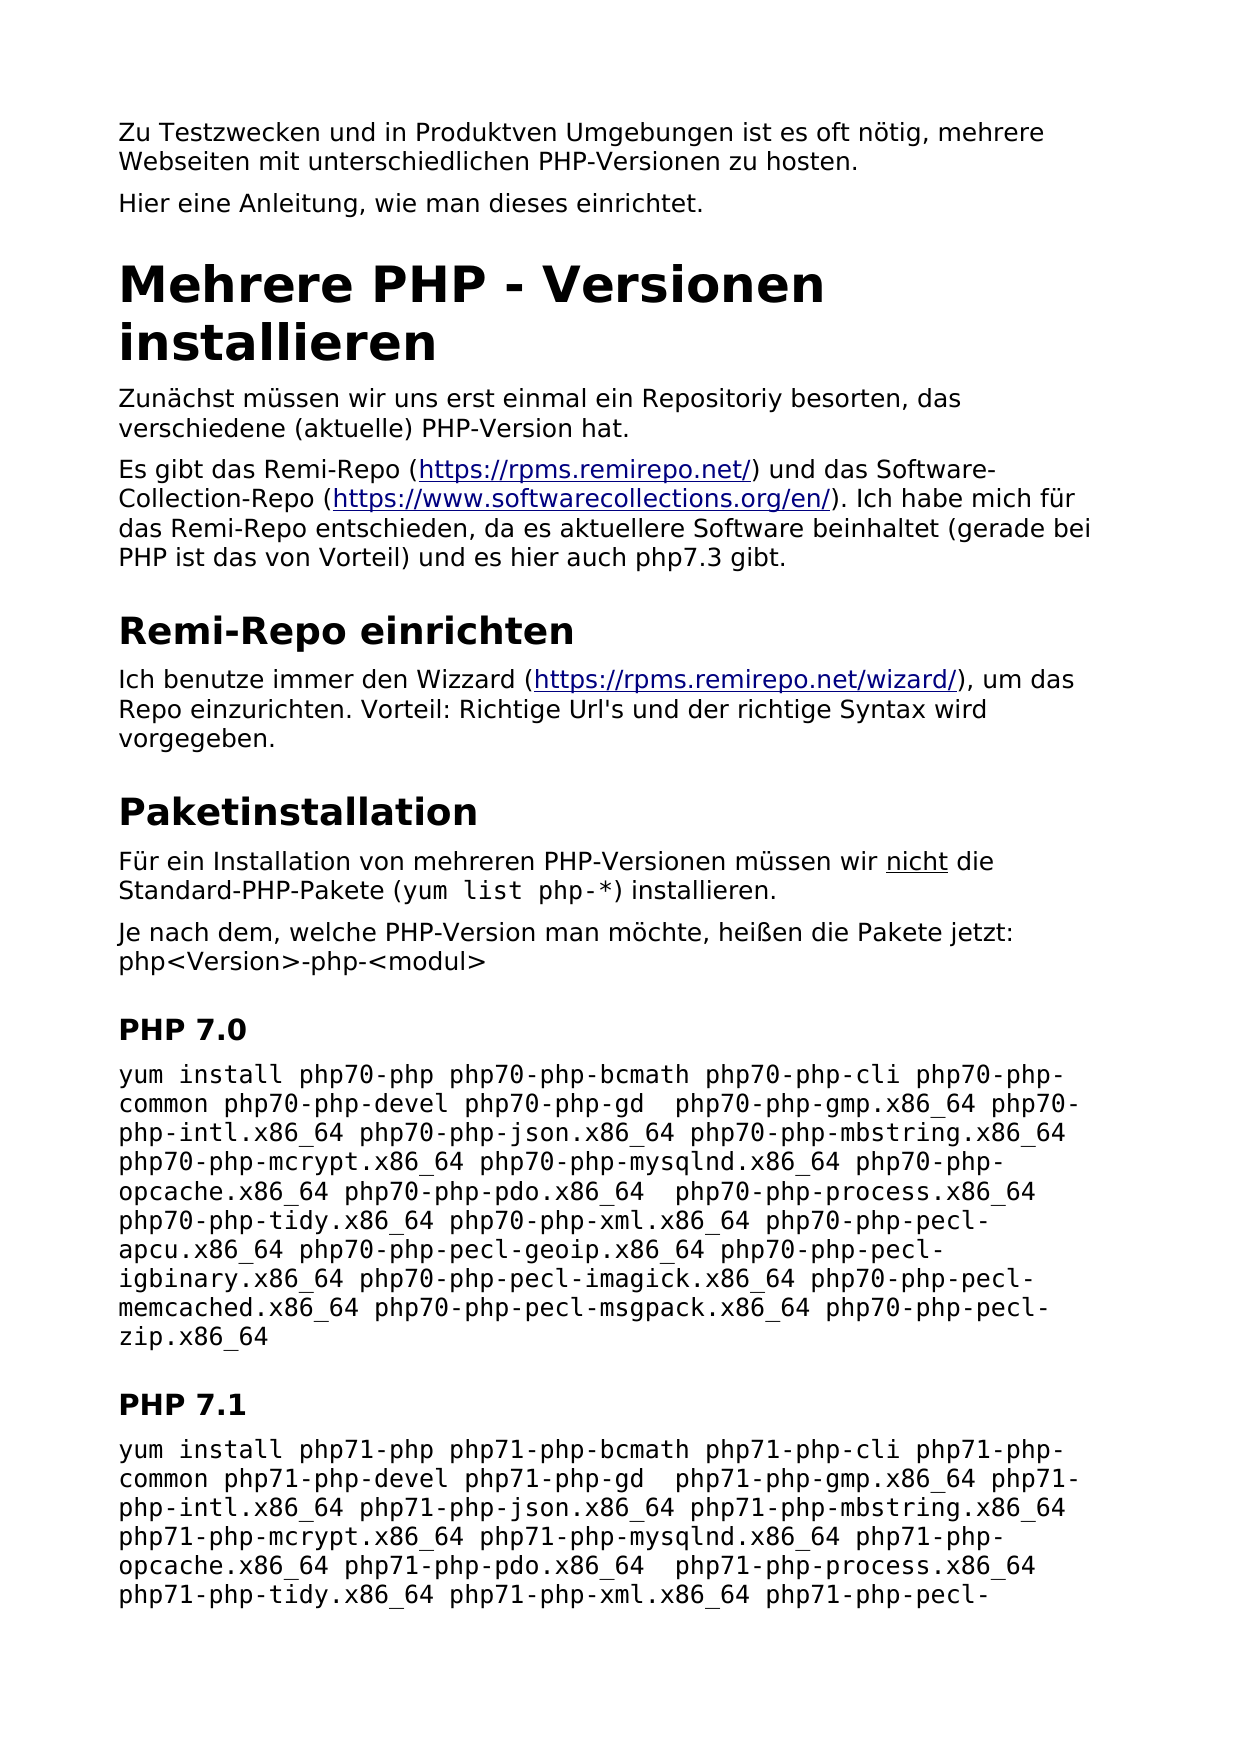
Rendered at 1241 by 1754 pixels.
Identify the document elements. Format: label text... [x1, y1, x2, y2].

text Je nach dem, welche PHP-Version man möchte, heißen die Pakete jetzt: php<Version>-php-<modul> [118, 918, 1122, 976]
text Zunächst müssen wir uns erst einmal ein Repositoriy besorten, das verschiedene (aktuelle) PHP-Version hat. [118, 384, 1122, 443]
text yum install php70-php php70-php-bcmath php70-php-cli php70-php-common php70-php-devel php70-php-gd php70-php-gmp.x86_64 php70-php-intl.x86_64 php70-php-json.x86_64 php70-php-mbstring.x86_64 php70-php-mcrypt.x86_64 php70-php-mysqlnd.x86_64 php70-php-opcache.x86_64 php70-php-pdo.x86_64 php70-php-process.x86_64 php70-php-tidy.x86_64 php70-php-xml.x86_64 php70-php-pecl-apcu.x86_64 php70-php-pecl-geoip.x86_64 php70-php-pecl-igbinary.x86_64 php70-php-pecl-imagick.x86_64 php70-php-pecl-memcached.x86_64 php70-php-pecl-msgpack.x86_64 php70-php-pecl-zip.x86_64 [118, 1060, 1122, 1352]
subtitle PHP 7.1 [118, 1388, 1122, 1422]
subtitle Mehrere PHP - Versionen installieren [118, 256, 1122, 372]
text Hier eine Anleitung, wie man dieses einrichtet. [118, 189, 1122, 218]
text yum install php71-php php71-php-bcmath php71-php-cli php71-php-common php71-php-devel php71-php-gd php71-php-gmp.x86_64 php71-php-intl.x86_64 php71-php-json.x86_64 php71-php-mbstring.x86_64 php71-php-mcrypt.x86_64 php71-php-mysqlnd.x86_64 php71-php-opcache.x86_64 php71-php-pdo.x86_64 php71-php-process.x86_64 php71-php-tidy.x86_64 php71-php-xml.x86_64 php71-php-pecl- [118, 1435, 1122, 1610]
subtitle Paketinstallation [118, 791, 1122, 834]
subtitle Remi-Repo einrichten [118, 609, 1122, 653]
subtitle PHP 7.0 [118, 1013, 1122, 1047]
text Für ein Installation von mehreren PHP-Versionen müssen wir nicht die Standard-PHP-Pakete (yum list php-*) installieren. [118, 847, 1122, 905]
text Es gibt das Remi-Repo (https://rpms.remirepo.net/) und das Software-Collection-Repo (https://www.softwarecollections.org/en/). Ich habe mich für das Remi-Repo entschieden, da es aktuellere Software beinhaltet (gerade bei PHP ist das von Vorteil) und es hier auch php7.3 gibt. [118, 455, 1122, 572]
text Zu Testzwecken und in Produktven Umgebungen ist es oft nötig, mehrere Webseiten mit unterschiedlichen PHP-Versionen zu hosten. [118, 118, 1122, 176]
text Ich benutze immer den Wizzard (https://rpms.remirepo.net/wizard/), um das Repo einzurichten. Vorteil: Richtige Url's und der richtige Syntax wird vorgegeben. [118, 666, 1122, 753]
